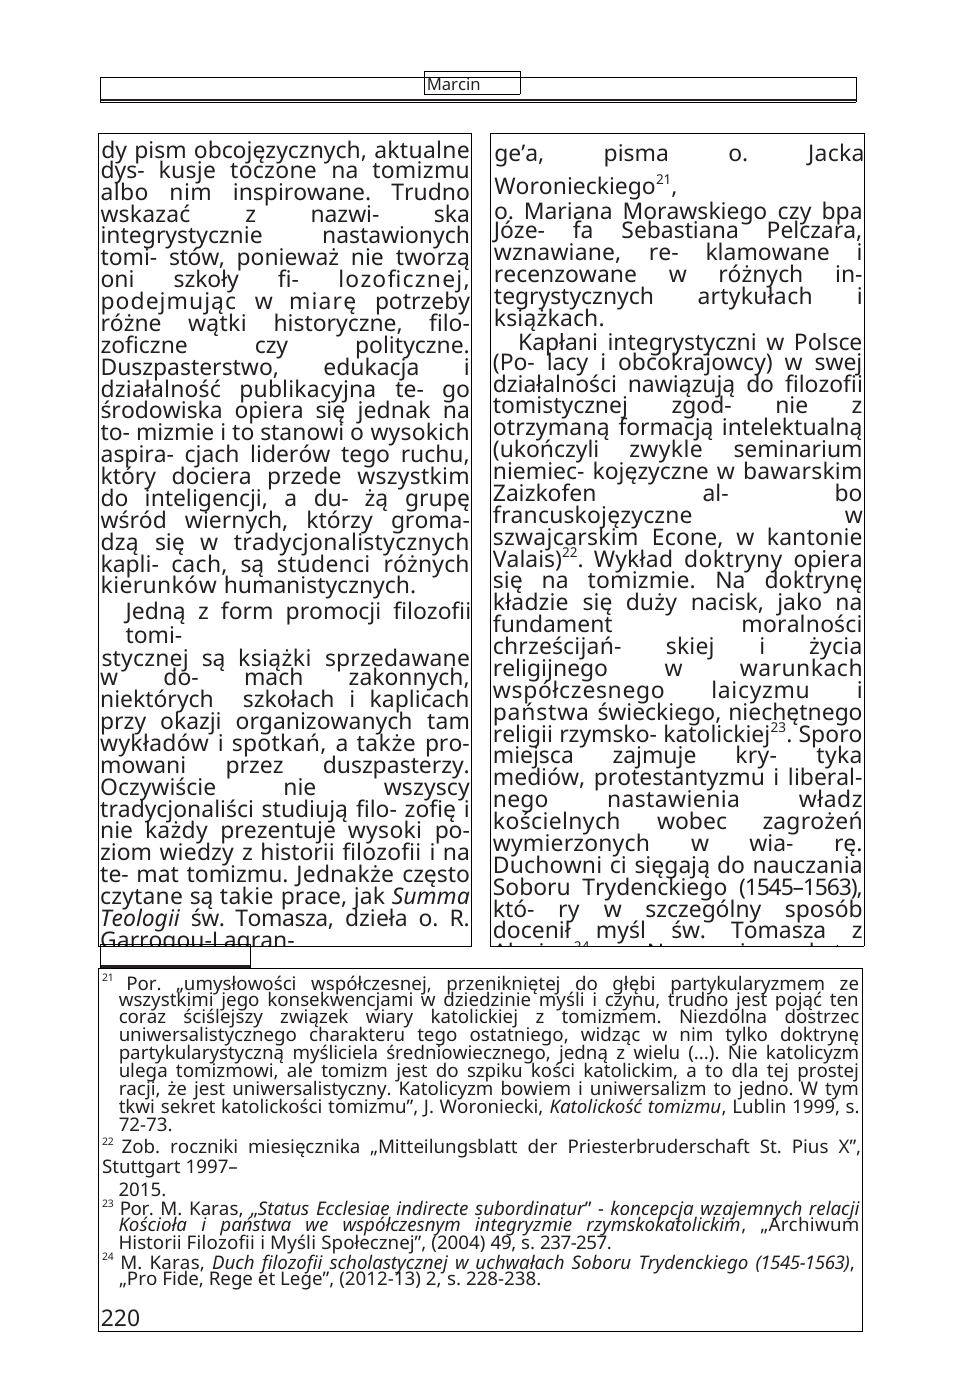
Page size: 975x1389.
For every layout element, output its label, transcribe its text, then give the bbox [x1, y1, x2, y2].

text dy pism obcojęzycznych, aktualne dys- kusje toczone na tomizmu albo nim inspirowane. Trudno wskazać z nazwi- ska integrystycznie nastawionych tomi- stów, ponieważ nie tworzą oni szkoły fi- lozoficznej, podejmując w miarę potrzeby różne wątki historyczne, filo- zoficzne czy polityczne. Duszpasterstwo, edukacja i działalność publikacyjna te- go środowiska opiera się jednak na to- mizmie i to stanowi o wysokich aspira- cjach liderów tego ruchu, który dociera przede wszystkim do inteligencji, a du- żą grupę wśród wiernych, którzy groma- dzą się w tradycjonalistycznych kapli- cach, są studenci różnych kierunków humanistycznych. [100, 141, 470, 601]
text stycznej są książki sprzedawane w do- mach zakonnych, niektórych szkołach i kaplicach przy okazji organizowanych tam wykładów i spotkań, a także pro- mowani przez duszpasterzy. Oczywiście nie wszyscy tradycjonaliści studiują filo- zofię i nie każdy prezentuje wysoki po- ziom wiedzy z historii filozofii i na te- mat tomizmu. Jednakże często czytane są takie prace, jak Summa Teologii św. Tomasza, dzieła o. R. Garrogou-Lagran- [100, 649, 470, 946]
text ge’a, pisma o. Jacka Woronieckiego21, [494, 134, 864, 201]
text Marcin Karas [427, 78, 520, 94]
text 21 Por. „umysłowości współczesnej, przenikniętej do głębi partykularyzmem ze wszystkimi jego konsekwencjami w dziedzinie myśli i czynu, trudno jest pojąć ten coraz ściślejszy związek wiary katolickiej z tomizmem. Niezdolna dostrzec uniwersalistycznego charakteru tego ostatniego, widząc w nim tylko doktrynę partykularystyczną myśliciela średniowiecznego, jedną z wielu (...). Nie katolicyzm ulega tomizmowi, ale tomizm jest do szpiku kości katolickim, a to dla tej prostej racji, że jest uniwersalistyczny. Katolicyzm bowiem i uniwersalizm to jedno. W tym tkwi sekret katolickości tomizmu”, J. Woroniecki, Katolickość tomizmu, Lublin 1999, s. 72-73. [102, 976, 860, 1137]
text 23 Por. M. Karas, „Status Ecclesiae indirecte subordinatur” - koncepcja wzajemnych relacji Kościoła i państwa we współczesnym integryzmie rzymskokatolickim, „Archiwum Historii Filozofii i Myśli Społecznej”, (2004) 49, s. 237-257. [102, 1201, 859, 1255]
text Marcin Karas [427, 73, 520, 77]
text 24 M. Karas, Duch filozofii scholastycznej w uchwałach Soboru Trydenckiego (1545-1563), „Pro Fide, Rege et Lege”, (2012-13) 2, s. 228-238. [102, 1255, 855, 1291]
text 22 Zob. roczniki miesięcznika „Mitteilungsblatt der Priesterbruderschaft St. Pius X”, Stuttgart 1997– [102, 1137, 862, 1178]
text o. Mariana Morawskiego czy bpa Józe- fa Sebastiana Pelczara, wznawiane, re- klamowane i recenzowane w różnych in- tegrystycznych artykułach i książkach. [494, 202, 862, 333]
text 2015. [118, 1178, 862, 1201]
text Kapłani integrystyczni w Polsce (Po- lacy i obcokrajowcy) w swej działalności nawiązują do filozofii tomistycznej zgod- nie z otrzymaną formacją intelektualną (ukończyli zwykle seminarium niemiec- kojęzyczne w bawarskim Zaizkofen al- bo francuskojęzyczne w szwajcarskim Econe, w kantonie Valais)22. Wykład doktryny opiera się na tomizmie. Na doktrynę kładzie się duży nacisk, jako na fundament moralności chrześcijań- skiej i życia religijnego w warunkach współczesnego laicyzmu i państwa świeckiego, niechętnego religii rzymsko- katolickiej23. Sporo miejsca zajmuje kry- tyka mediów, protestantyzmu i liberal- nego nastawienia władz kościelnych wobec zagrożeń wymierzonych w wia- rę. Duchowni ci sięgają do nauczania Soboru Trydenckiego (1545–1563), któ- ry w szczególny sposób docenił myśl św. Tomasza z Akwinu24. Nauczanie kate- chizmu, często łączone z liturgią, opie- ra się na dziełach tomistycznych, na Ka- [493, 333, 862, 946]
text Jedną z form promocji filozofii tomi- [125, 601, 471, 648]
text 220 [101, 1302, 862, 1331]
